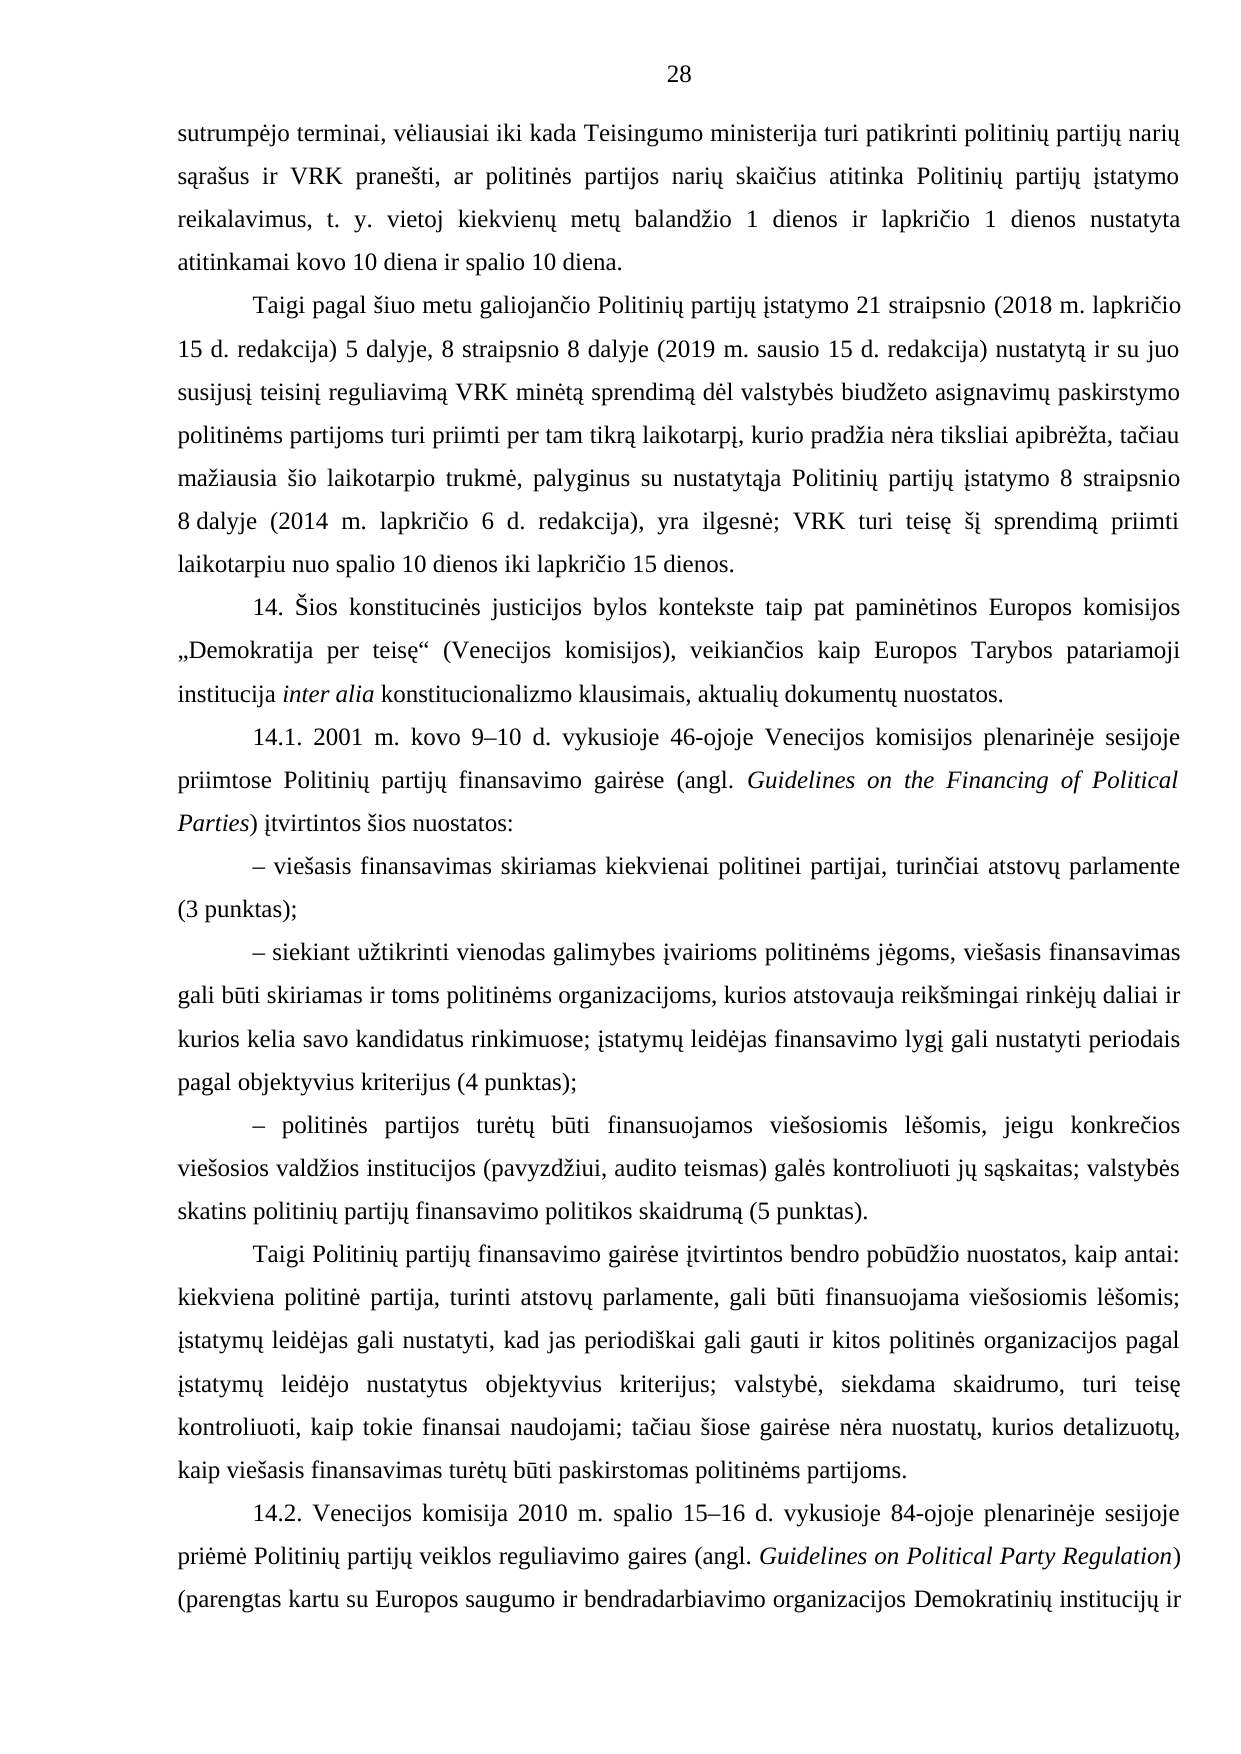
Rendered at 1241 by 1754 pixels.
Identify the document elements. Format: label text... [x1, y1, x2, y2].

text Taigi Politinių partijų finansavimo gairėse įtvirtintos bendro pobūdžio nuostatos, kaip antai: kiekviena politinė partija, turinti atstovų parlamente, gali būti finansuojama viešosiomis lėšomis; įstatymų leidėjas gali nustatyti, kad jas periodiškai gali gauti ir kitos politinės organizacijos pagal įstatymų leidėjo nustatytus objektyvius kriterijus; valstybė, siekdama skaidrumo, turi teisę kontroliuoti, kaip tokie finansai naudojami; tačiau šiose gairėse nėra nuostatų, kurios detalizuotų, kaip viešasis finansavimas turėtų būti paskirstomas politinėms partijoms. [177, 1239, 1181, 1484]
text 14.1. 2001 m. kovo 9–10 d. vykusioje 46-ojoje Venecijos komisijos plenarinėje sesijoje priimtose Politinių partijų finansavimo gairėse (angl. Guidelines on the Financing of Political Parties) įtvirtintos šios nuostatos: [177, 722, 1181, 837]
text 14.2. Venecijos komisija 2010 m. spalio 15–16 d. vykusioje 84-ojoje plenarinėje sesijoje priėmė Politinių partijų veiklos reguliavimo gaires (angl. Guidelines on Political Party Regulation) (parengtas kartu su Europos saugumo ir bendradarbiavimo organizacijos Demokratinių institucijų ir [177, 1498, 1181, 1613]
text – politinės partijos turėtų būti finansuojamos viešosiomis lėšomis, jeigu konkrečios viešosios valdžios institucijos (pavyzdžiui, audito teismas) galės kontroliuoti jų sąskaitas; valstybės skatins politinių partijų finansavimo politikos skaidrumą (5 punktas). [177, 1110, 1181, 1225]
text 14. Šios konstitucinės justicijos bylos kontekste taip pat paminėtinos Europos komisijos „Demokratija per teisę“ (Venecijos komisijos), veikiančios kaip Europos Tarybos patariamoji institucija inter alia konstitucionalizmo klausimais, aktualių dokumentų nuostatos. [177, 592, 1181, 707]
text – siekiant užtikrinti vienodas galimybes įvairioms politinėms jėgoms, viešasis finansavimas gali būti skiriamas ir toms politinėms organizacijoms, kurios atstovauja reikšmingai rinkėjų daliai ir kurios kelia savo kandidatus rinkimuose; įstatymų leidėjas finansavimo lygį gali nustatyti periodais pagal objektyvius kriterijus (4 punktas); [177, 937, 1181, 1096]
text – viešasis finansavimas skiriamas kiekvienai politinei partijai, turinčiai atstovų parlamente (3 punktas); [177, 851, 1181, 923]
text Taigi pagal šiuo metu galiojančio Politinių partijų įstatymo 21 straipsnio (2018 m. lapkričio 15 d. redakcija) 5 dalyje, 8 straipsnio 8 dalyje (2019 m. sausio 15 d. redakcija) nustatytą ir su juo susijusį teisinį reguliavimą VRK minėtą sprendimą dėl valstybės biudžeto asignavimų paskirstymo politinėms partijoms turi priimti per tam tikrą laikotarpį, kurio pradžia nėra tiksliai apibrėžta, tačiau mažiausia šio laikotarpio trukmė, palyginus su nustatytąja Politinių partijų įstatymo 8 straipsnio 8 dalyje (2014 m. lapkričio 6 d. redakcija), yra ilgesnė; VRK turi teisę šį sprendimą priimti laikotarpiu nuo spalio 10 dienos iki lapkričio 15 dienos. [177, 291, 1181, 578]
text sutrumpėjo terminai, vėliausiai iki kada Teisingumo ministerija turi patikrinti politinių partijų narių sąrašus ir VRK pranešti, ar politinės partijos narių skaičius atitinka Politinių partijų įstatymo reikalavimus, t. y. vietoj kiekvienų metų balandžio 1 dienos ir lapkričio 1 dienos nustatyta atitinkamai kovo 10 diena ir spalio 10 diena. [177, 118, 1181, 276]
